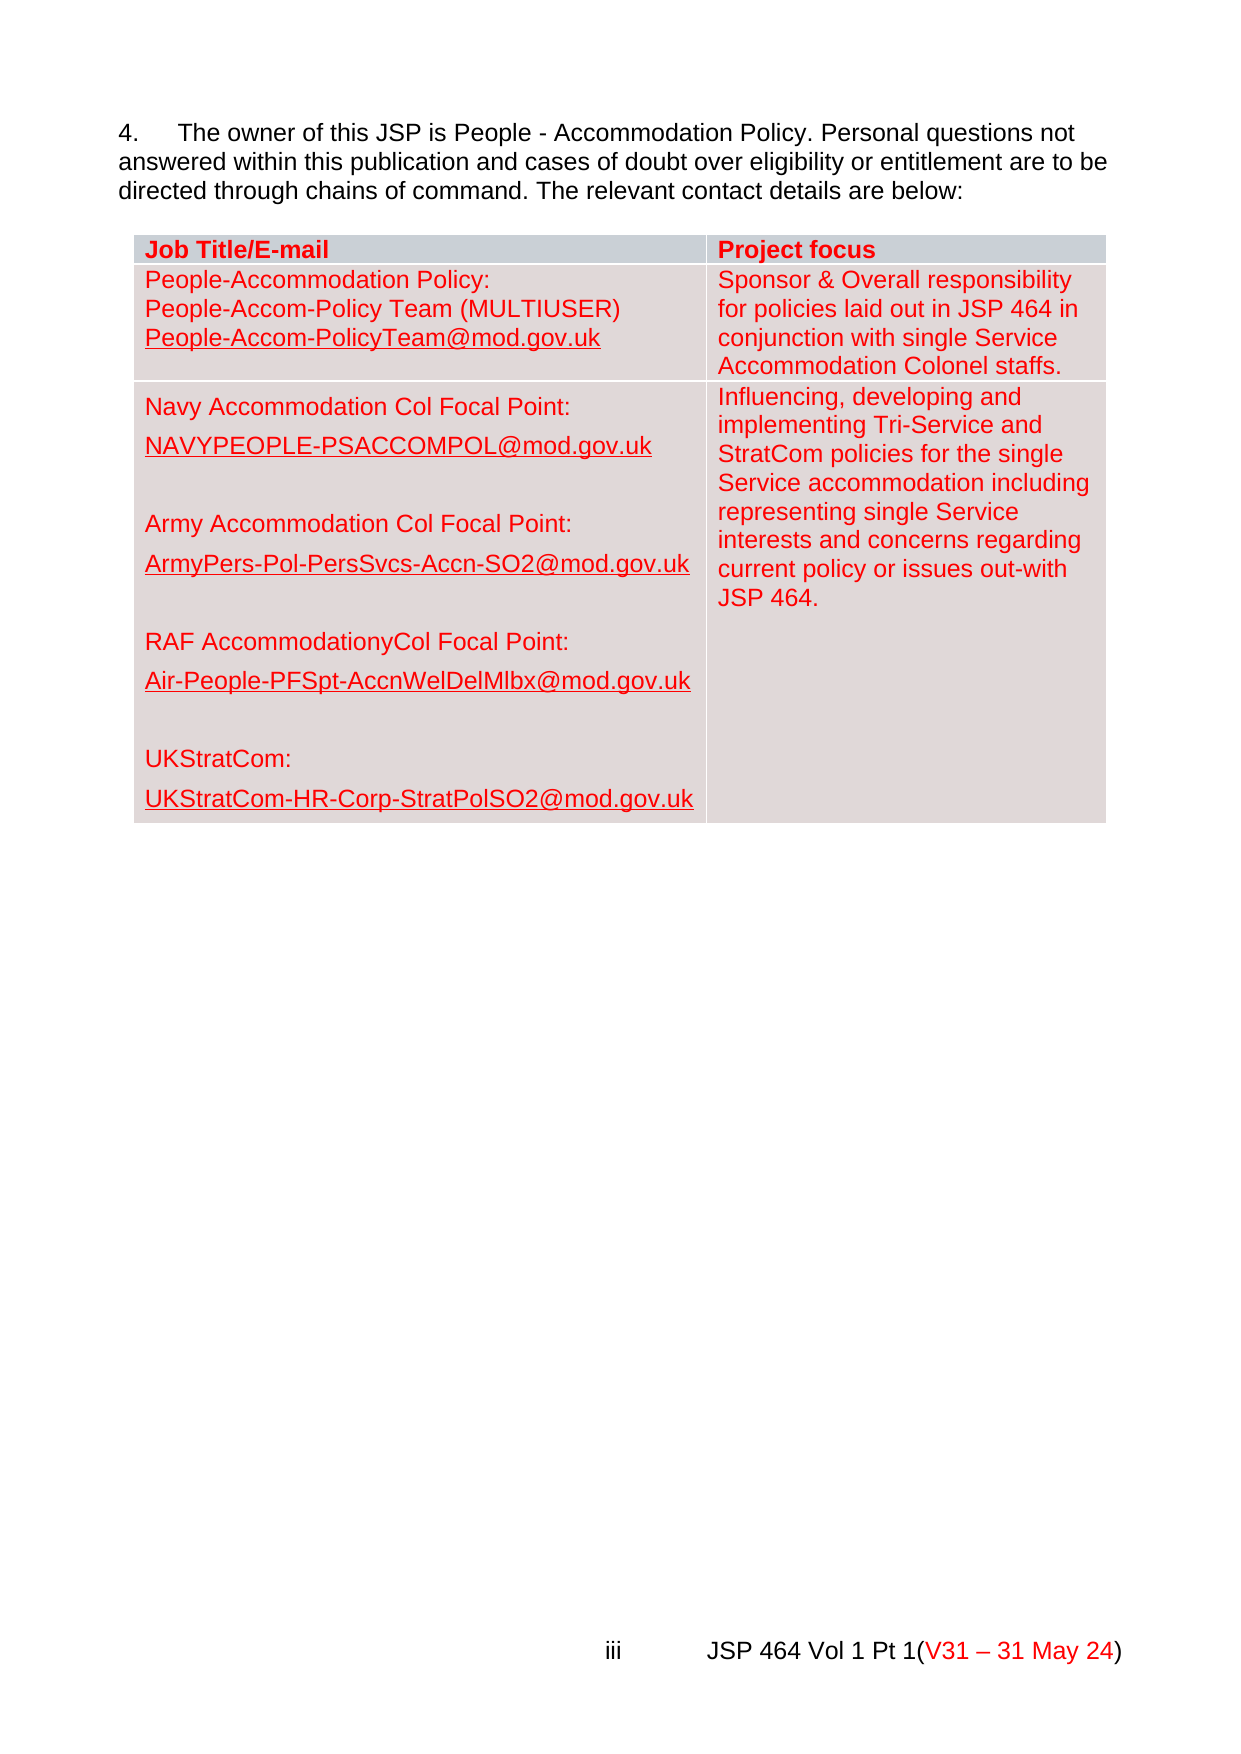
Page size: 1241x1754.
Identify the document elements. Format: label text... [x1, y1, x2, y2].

text 4. The owner of this JSP is People - Accommodation Policy. Personal questions not answered within this publication and cases of doubt over eligibility or entitlement are to be directed through chains of command. The relevant contact details are below: [118, 118, 1122, 204]
table_cell Navy Accommodation Col Focal Point: NAVYPEOPLE-PSACCOMPOL@mod.gov.uk Army Accommodation Col Focal Point: ArmyPers-Pol-PersSvcs-Accn-SO2@mod.gov.uk RAF AccommodationyCol Focal Point: Air-People-PFSpt-AccnWelDelMlbx@mod.gov.uk UKStratCom: UKStratCom-HR-Corp-StratPolSO2@mod.gov.uk [134, 382, 706, 823]
table_cell Sponsor & Overall responsibility for policies laid out in JSP 464 in conjunction with single Service Accommodation Colonel staffs. [707, 265, 1106, 380]
table_cell Influencing, developing and implementing Tri-Service and StratCom policies for the single Service accommodation including representing single Service interests and concerns regarding current policy or issues out-with JSP 464. [707, 382, 1106, 823]
table_cell People-Accommodation Policy: People-Accom-Policy Team (MULTIUSER) People-Accom-PolicyTeam@mod.gov.uk [134, 265, 706, 380]
table_header Project focus [707, 235, 1106, 263]
table_header Job Title/E-mail [134, 235, 706, 263]
